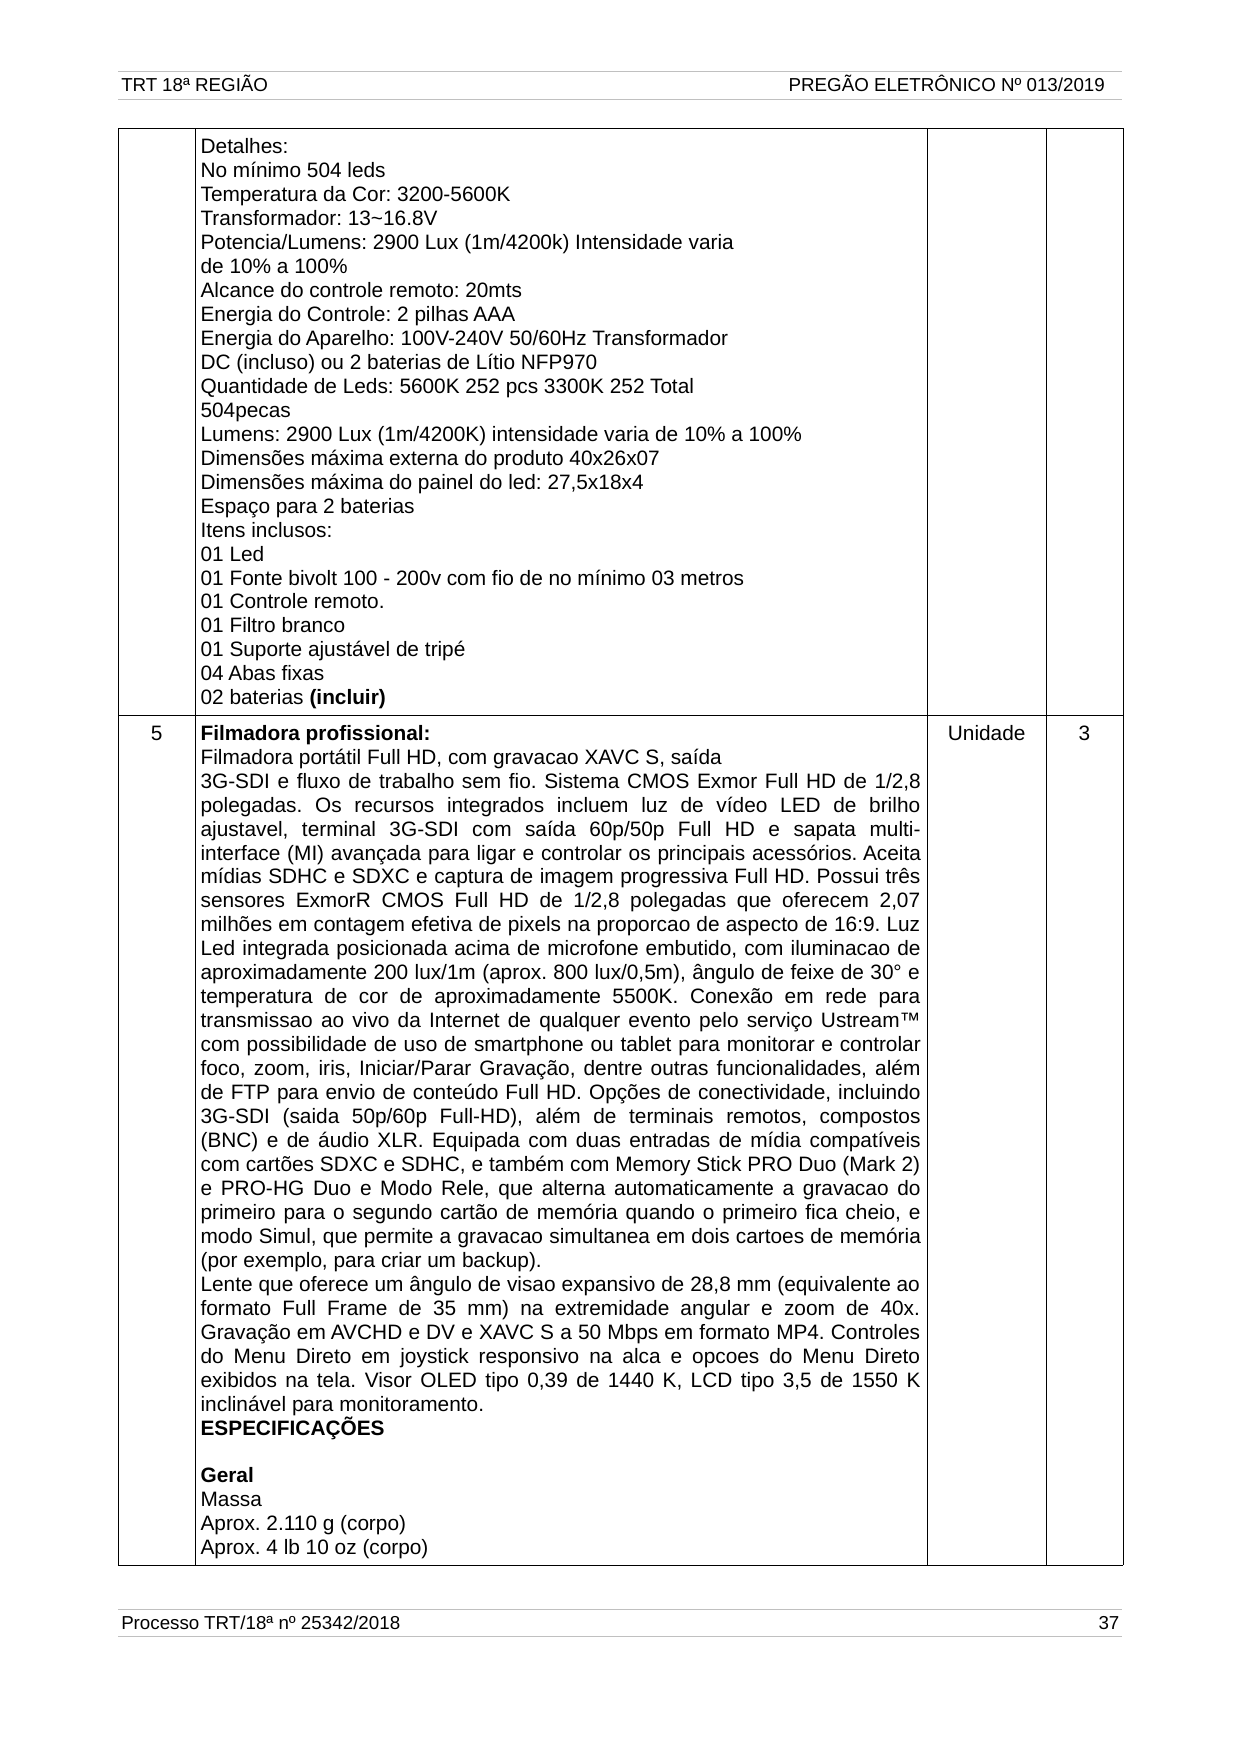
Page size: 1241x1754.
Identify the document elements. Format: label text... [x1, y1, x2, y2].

table_cell Unidade [928, 716, 1046, 1565]
table_cell [1047, 129, 1123, 715]
table_cell [119, 129, 195, 715]
table_cell [928, 129, 1046, 715]
table_cell Filmadora profissional: Filmadora portátil Full HD, com gravacao XAVC S, saída 3G-SDI e fluxo de trabalho sem fio. Sistema CMOS Exmor Full HD de 1/2,8 polegadas. Os recursos integrados incluem luz de vídeo LED de brilho ajustavel, terminal 3G-SDI com saída 60p/50p Full HD e sapata multi-interface (MI) avançada para ligar e controlar os principais acessórios. Aceita mídias SDHC e SDXC e captura de imagem progressiva Full HD. Possui três sensores ExmorR CMOS Full HD de 1/2,8 polegadas que oferecem 2,07 milhões em contagem efetiva de pixels na proporcao de aspecto de 16:9. Luz Led integrada posicionada acima de microfone embutido, com iluminacao de aproximadamente 200 lux/1m (aprox. 800 lux/0,5m), ângulo de feixe de 30° e temperatura de cor de aproximadamente 5500K. Conexão em rede para transmissao ao vivo da Internet de qualquer evento pelo serviço Ustream™ com possibilidade de uso de smartphone ou tablet para monitorar e controlar foco, zoom, iris, Iniciar/Parar Gravação, dentre outras funcionalidades, além de FTP para envio de conteúdo Full HD. Opções de conectividade, incluindo 3G-SDI (saida 50p/60p Full-HD), além de terminais remotos, compostos (BNC) e de áudio XLR. Equipada com duas entradas de mídia compatíveis com cartões SDXC e SDHC, e também com Memory Stick PRO Duo (Mark 2) e PRO-HG Duo e Modo Rele, que alterna automaticamente a gravacao do primeiro para o segundo cartão de memória quando o primeiro fica cheio, e modo Simul, que permite a gravacao simultanea em dois cartoes de memória (por exemplo, para criar um backup). Lente que oferece um ângulo de visao expansivo de 28,8 mm (equivalente ao formato Full Frame de 35 mm) na extremidade angular e zoom de 40x. Gravação em AVCHD e DV e XAVC S a 50 Mbps em formato MP4. Controles do Menu Direto em joystick responsivo na alca e opcoes do Menu Direto exibidos na tela. Visor OLED tipo 0,39 de 1440 K, LCD tipo 3,5 de 1550 K inclinável para monitoramento. ESPECIFICAÇÕES Geral Massa Aprox. 2.110 g (corpo) Aprox. 4 lb 10 oz (corpo) [196, 716, 927, 1565]
table_cell 3 [1047, 716, 1123, 1565]
table_cell Detalhes: No mínimo 504 leds Temperatura da Cor: 3200-5600K Transformador: 13~16.8V Potencia/Lumens: 2900 Lux (1m/4200k) Intensidade varia de 10% a 100% Alcance do controle remoto: 20mts Energia do Controle: 2 pilhas AAA Energia do Aparelho: 100V-240V 50/60Hz Transformador DC (incluso) ou 2 baterias de Lítio NFP970 Quantidade de Leds: 5600K 252 pcs 3300K 252 Total 504pecas Lumens: 2900 Lux (1m/4200K) intensidade varia de 10% a 100% Dimensões máxima externa do produto 40x26x07 Dimensões máxima do painel do led: 27,5x18x4 Espaço para 2 baterias Itens inclusos: 01 Led 01 Fonte bivolt 100 - 200v com fio de no mínimo 03 metros 01 Controle remoto. 01 Filtro branco 01 Suporte ajustável de tripé 04 Abas fixas 02 baterias (incluir) [196, 129, 927, 715]
table_cell 5 [119, 716, 195, 1565]
